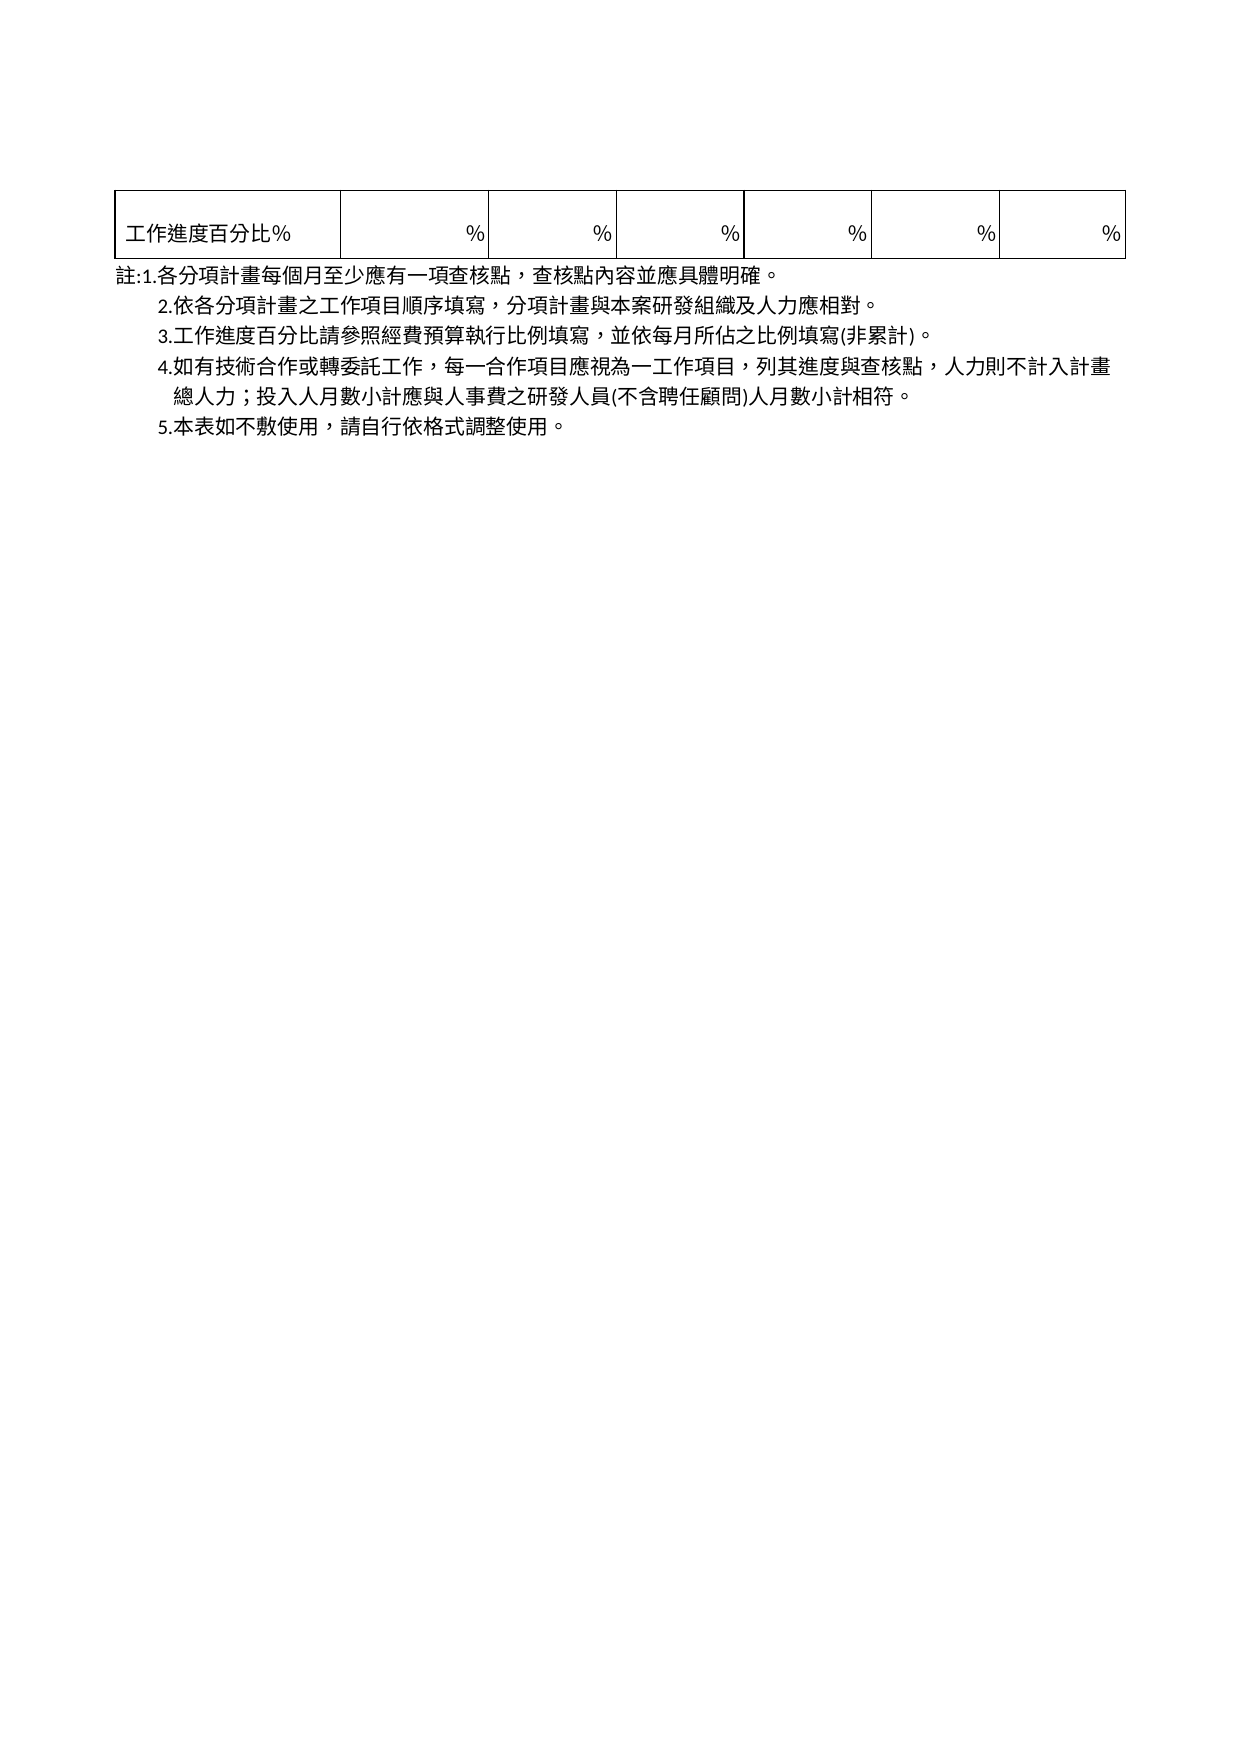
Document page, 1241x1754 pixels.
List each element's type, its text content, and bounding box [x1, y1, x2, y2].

table_cell ％ [489, 191, 616, 258]
text 註:1.各分項計畫每個月至少應有一項查核點，查核點內容並應具體明確。 [115, 259, 1125, 289]
text 3.工作進度百分比請參照經費預算執行比例填寫，並依每月所佔之比例填寫(非累計)。 [157, 320, 1125, 350]
table_cell ％ [872, 191, 999, 258]
text 5.本表如不敷使用，請自行依格式調整使用。 [157, 410, 1125, 441]
table_cell ％ [341, 191, 488, 258]
text 2.依各分項計畫之工作項目順序填寫，分項計畫與本案研發組織及人力應相對。 [157, 289, 1125, 320]
table_cell 工作進度百分比％ [116, 191, 340, 258]
table_cell ％ [745, 191, 871, 258]
text 4.如有技術合作或轉委託工作，每一合作項目應視為一工作項目，列其進度與查核點，人力則不計入計畫總人力；投入人月數小計應與人事費之研發人員(不含聘任顧問)人月數小計相符。 [157, 350, 1125, 410]
table_cell ％ [617, 191, 743, 258]
table_cell ％ [1000, 191, 1125, 258]
